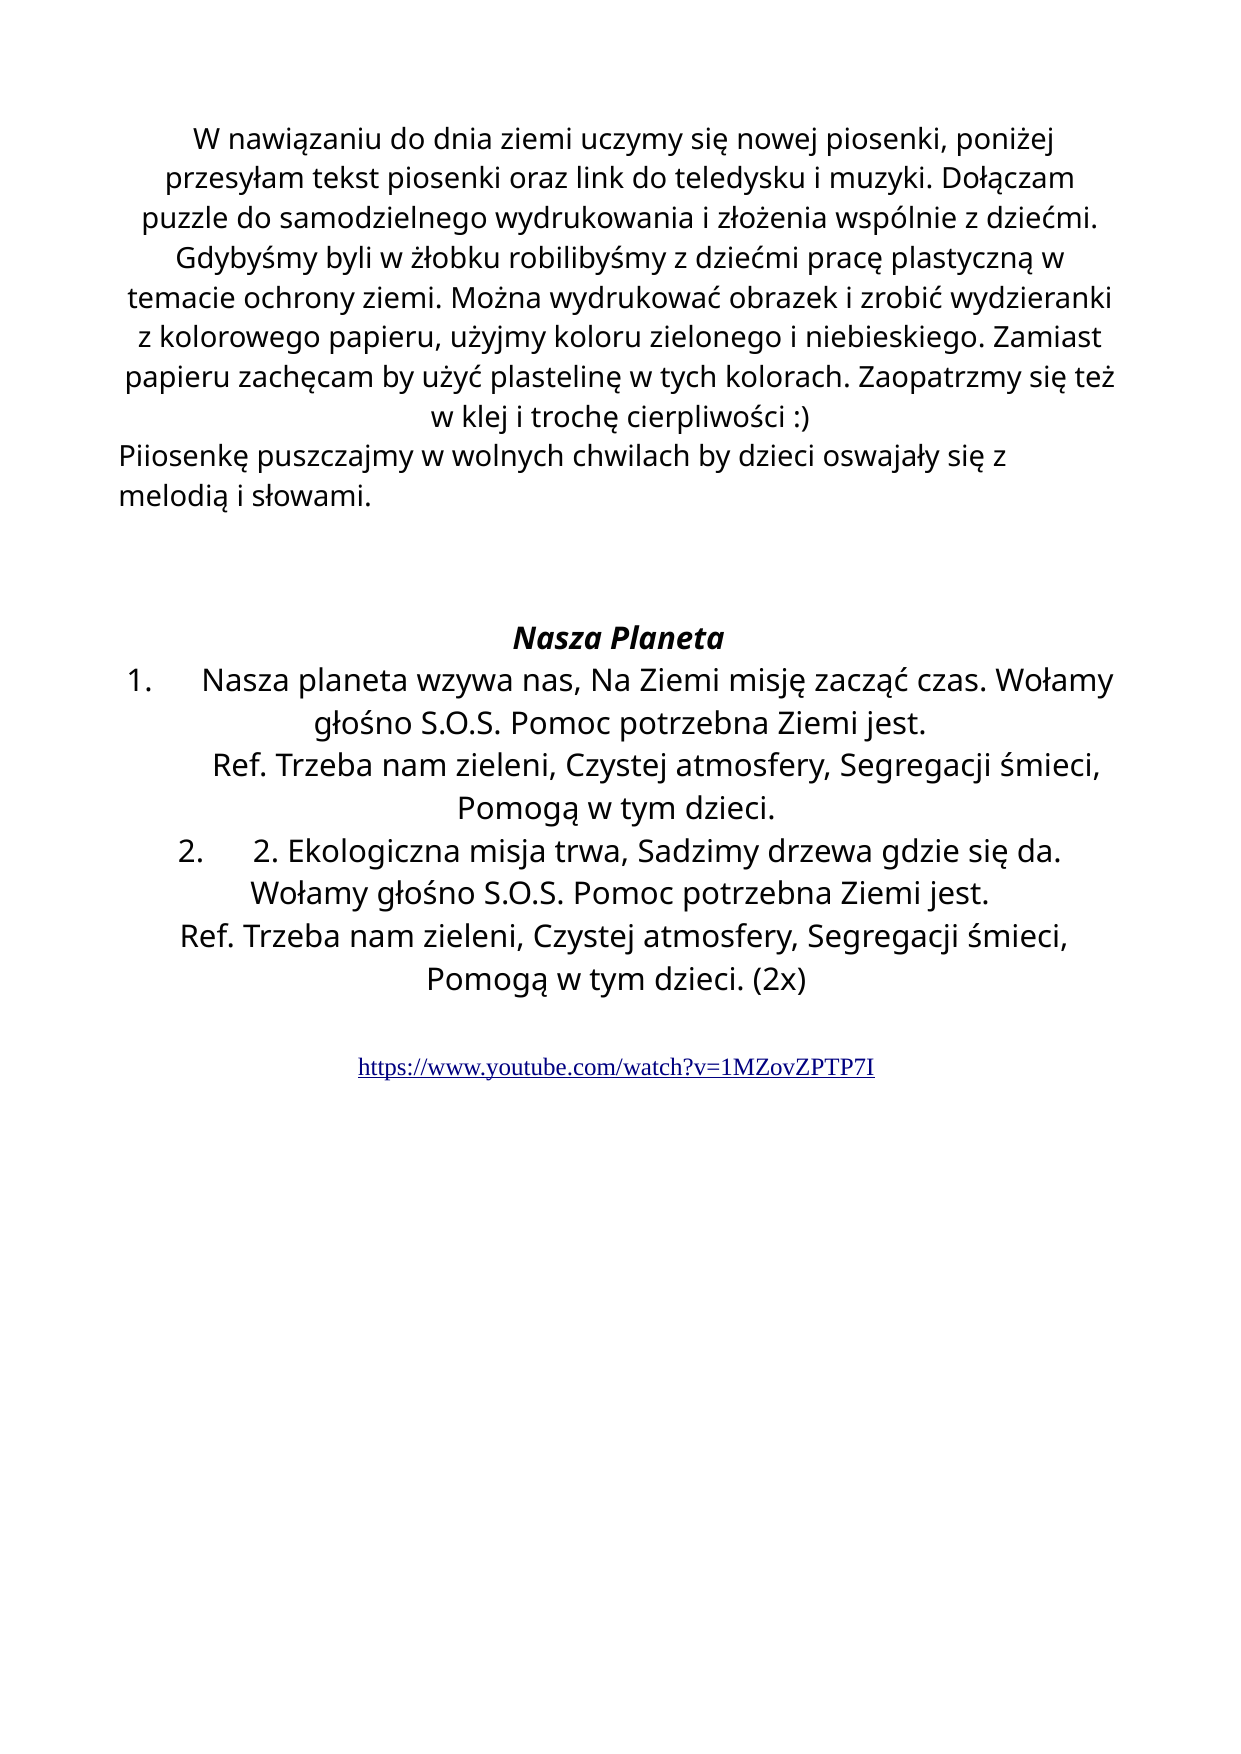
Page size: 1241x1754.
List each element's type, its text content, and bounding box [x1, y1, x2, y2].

list Nasza planeta wzywa nas, Na Ziemi misję zacząć czas. Wołamy głośno S.O.S. Pomoc potrzebna Ziemi jest. [118, 658, 1122, 743]
text W nawiązaniu do dnia ziemi uczymy się nowej piosenki, poniżej przesyłam tekst piosenki oraz link do teledysku i muzyki. Dołączam puzzle do samodzielnego wydrukowania i złożenia wspólnie z dziećmi. Gdybyśmy byli w żłobku robilibyśmy z dziećmi pracę plastyczną w temacie ochrony ziemi. Można wydrukować obrazek i zrobić wydzieranki z kolorowego papieru, użyjmy koloru zielonego i niebieskiego. Zamiast papieru zachęcam by użyć plastelinę w tych kolorach. Zaopatrzmy się też w klej i trochę cierpliwości :) [118, 118, 1122, 436]
list Ref. Trzeba nam zieleni, Czystej atmosfery, Segregacji śmieci, Pomogą w tym dzieci. [118, 743, 1122, 829]
text Nasza Planeta [118, 616, 1122, 658]
list 2. Ekologiczna misja trwa, Sadzimy drzewa gdzie się da. Wołamy głośno S.O.S. Pomoc potrzebna Ziemi jest. [118, 829, 1122, 914]
list Ref. Trzeba nam zieleni, Czystej atmosfery, Segregacji śmieci, Pomogą w tym dzieci. (2x) [118, 914, 1122, 999]
text Piiosenkę puszczajmy w wolnych chwilach by dzieci oswajały się z melodią i słowami. [118, 436, 1122, 515]
list https://www.youtube.com/watch?v=1MZovZPTP7I [118, 999, 1122, 1084]
